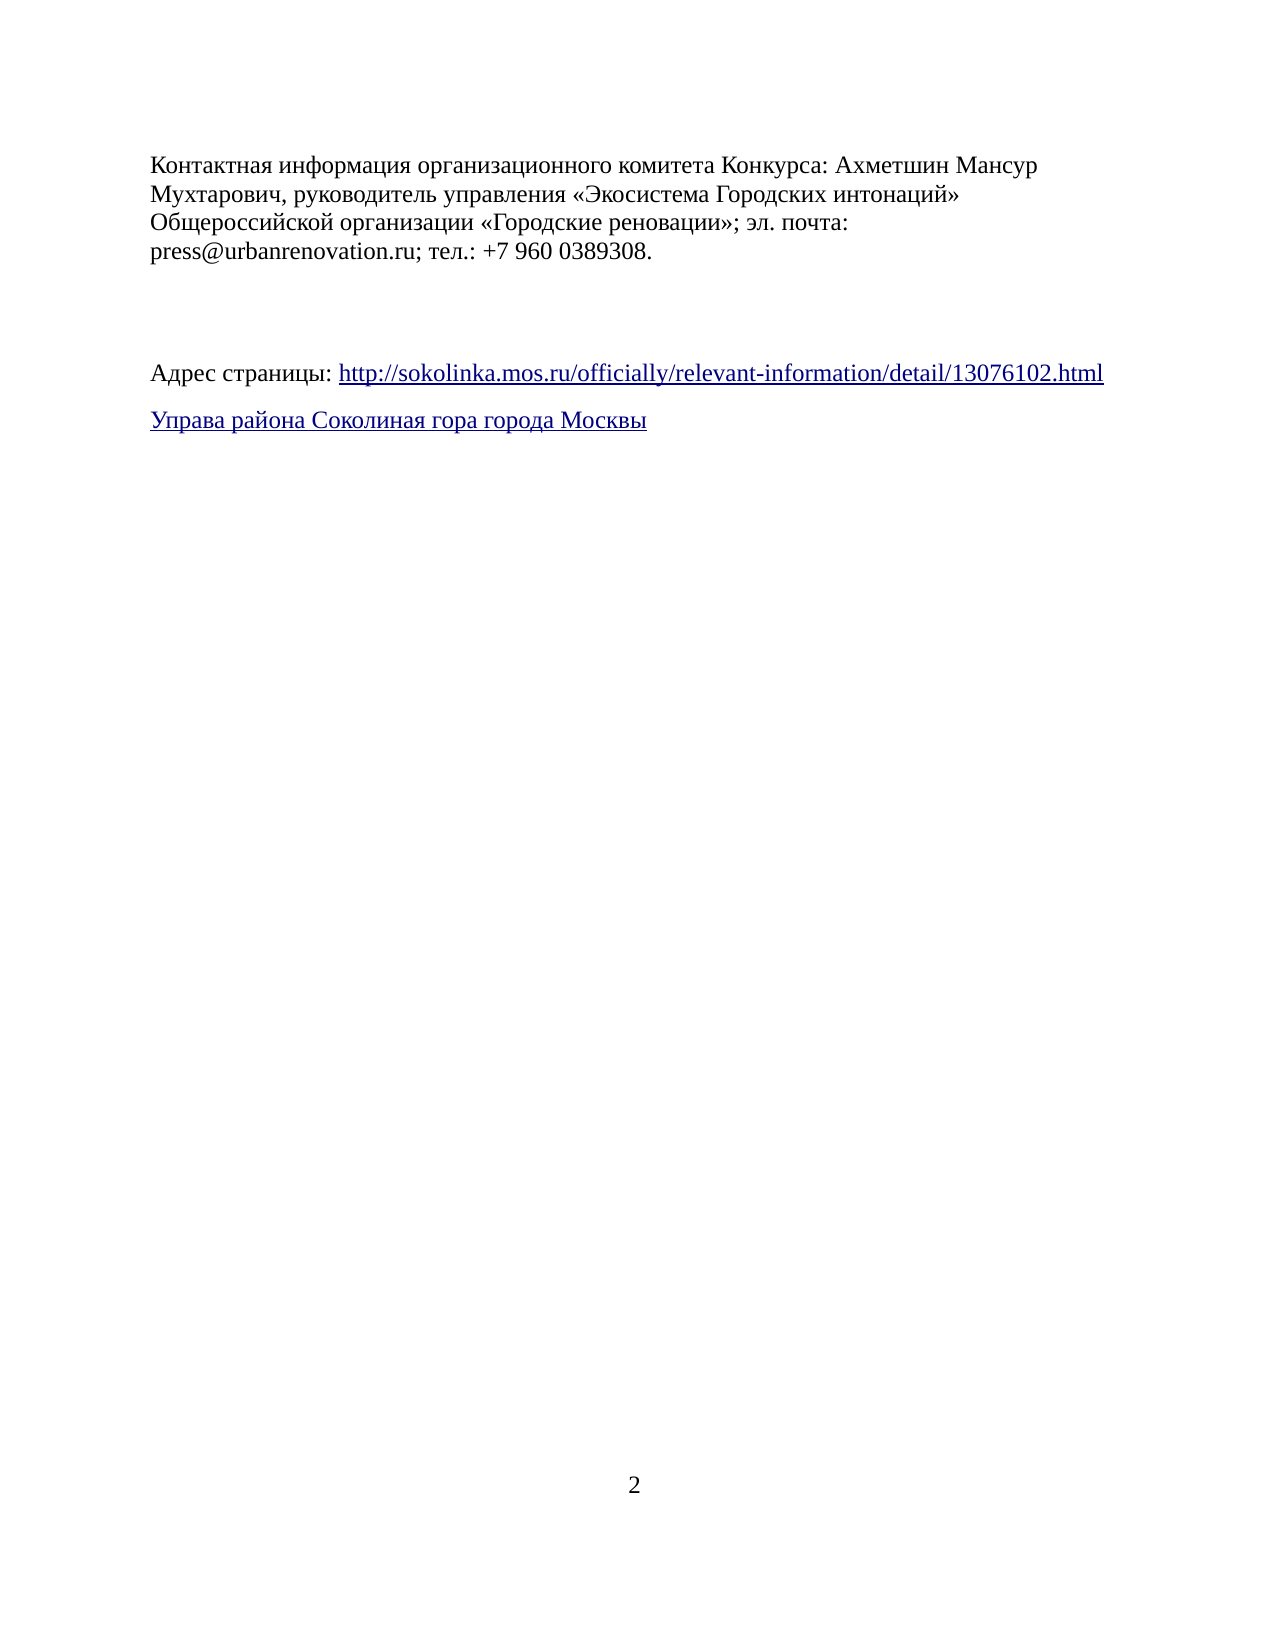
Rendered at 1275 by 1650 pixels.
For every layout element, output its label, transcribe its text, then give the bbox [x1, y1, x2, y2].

text Управа района Соколиная гора города Москвы [150, 405, 1125, 434]
text Контактная информация организационного комитета Конкурса: Ахметшин Мансур Мухтарович, руководитель управления «Экосистема Городских интонаций» Общероссийской организации «Городские реновации»; эл. почта: press@urbanrenovation.ru; тел.: +7 960 0389308. [150, 150, 1125, 265]
text Адрес страницы: http://sokolinka.mos.ru/officially/relevant-information/detail/13076102.html [150, 358, 1125, 387]
